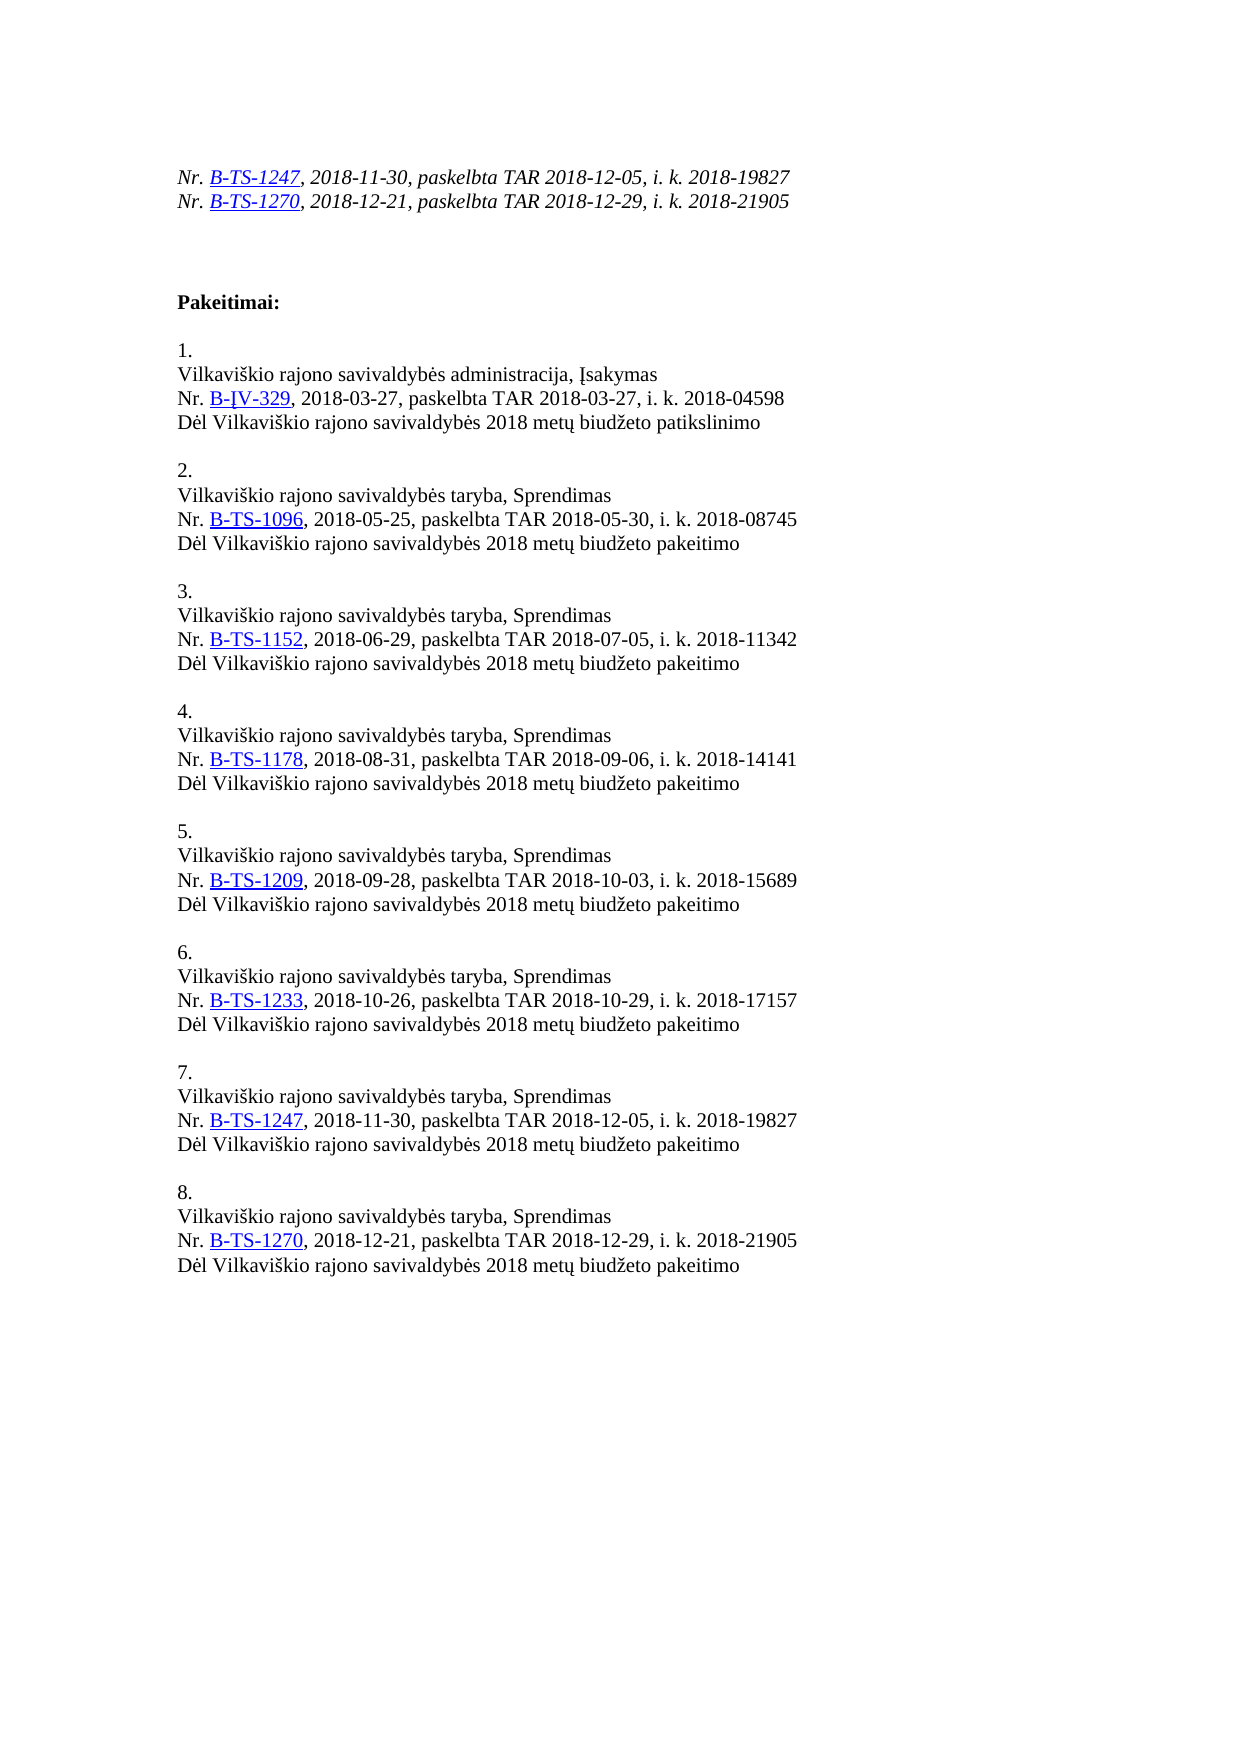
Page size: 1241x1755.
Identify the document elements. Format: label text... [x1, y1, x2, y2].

text 2. [177, 458, 1182, 482]
text Dėl Vilkaviškio rajono savivaldybės 2018 metų biudžeto pakeitimo [177, 651, 1182, 675]
text Nr. B-TS-1152, 2018-06-29, paskelbta TAR 2018-07-05, i. k. 2018-11342 [177, 627, 1182, 651]
text Vilkaviškio rajono savivaldybės taryba, Sprendimas [177, 482, 1182, 507]
text Nr. B-TS-1233, 2018-10-26, paskelbta TAR 2018-10-29, i. k. 2018-17157 [177, 988, 1182, 1012]
text Dėl Vilkaviškio rajono savivaldybės 2018 metų biudžeto pakeitimo [177, 771, 1182, 795]
text Vilkaviškio rajono savivaldybės taryba, Sprendimas [177, 603, 1182, 627]
text Vilkaviškio rajono savivaldybės taryba, Sprendimas [177, 1204, 1182, 1228]
text 6. [177, 940, 1182, 964]
text Dėl Vilkaviškio rajono savivaldybės 2018 metų biudžeto patikslinimo [177, 410, 1182, 434]
text Vilkaviškio rajono savivaldybės taryba, Sprendimas [177, 723, 1182, 747]
text 3. [177, 579, 1182, 603]
text Nr. B-TS-1209, 2018-09-28, paskelbta TAR 2018-10-03, i. k. 2018-15689 [177, 867, 1182, 892]
text Nr. B-ĮV-329, 2018-03-27, paskelbta TAR 2018-03-27, i. k. 2018-04598 [177, 386, 1182, 410]
text Dėl Vilkaviškio rajono savivaldybės 2018 metų biudžeto pakeitimo [177, 892, 1182, 916]
text Dėl Vilkaviškio rajono savivaldybės 2018 metų biudžeto pakeitimo [177, 531, 1182, 555]
text Nr. B-TS-1247, 2018-11-30, paskelbta TAR 2018-12-05, i. k. 2018-19827 [177, 1108, 1182, 1132]
text Nr. B-TS-1247, 2018-11-30, paskelbta TAR 2018-12-05, i. k. 2018-19827 [177, 165, 1182, 189]
text Dėl Vilkaviškio rajono savivaldybės 2018 metų biudžeto pakeitimo [177, 1012, 1182, 1036]
text Dėl Vilkaviškio rajono savivaldybės 2018 metų biudžeto pakeitimo [177, 1132, 1182, 1156]
text Vilkaviškio rajono savivaldybės taryba, Sprendimas [177, 1084, 1182, 1108]
text Nr. B-TS-1096, 2018-05-25, paskelbta TAR 2018-05-30, i. k. 2018-08745 [177, 507, 1182, 531]
text Vilkaviškio rajono savivaldybės taryba, Sprendimas [177, 843, 1182, 867]
text 7. [177, 1060, 1182, 1084]
text Nr. B-TS-1270, 2018-12-21, paskelbta TAR 2018-12-29, i. k. 2018-21905 [177, 189, 1182, 213]
text Vilkaviškio rajono savivaldybės administracija, Įsakymas [177, 362, 1182, 386]
text Nr. B-TS-1178, 2018-08-31, paskelbta TAR 2018-09-06, i. k. 2018-14141 [177, 747, 1182, 771]
text 8. [177, 1180, 1182, 1204]
text 5. [177, 819, 1182, 843]
text Vilkaviškio rajono savivaldybės taryba, Sprendimas [177, 964, 1182, 988]
text Dėl Vilkaviškio rajono savivaldybės 2018 metų biudžeto pakeitimo [177, 1252, 1182, 1277]
text Pakeitimai: [177, 290, 1182, 314]
text 1. [177, 338, 1182, 362]
text Nr. B-TS-1270, 2018-12-21, paskelbta TAR 2018-12-29, i. k. 2018-21905 [177, 1228, 1182, 1252]
text 4. [177, 699, 1182, 723]
